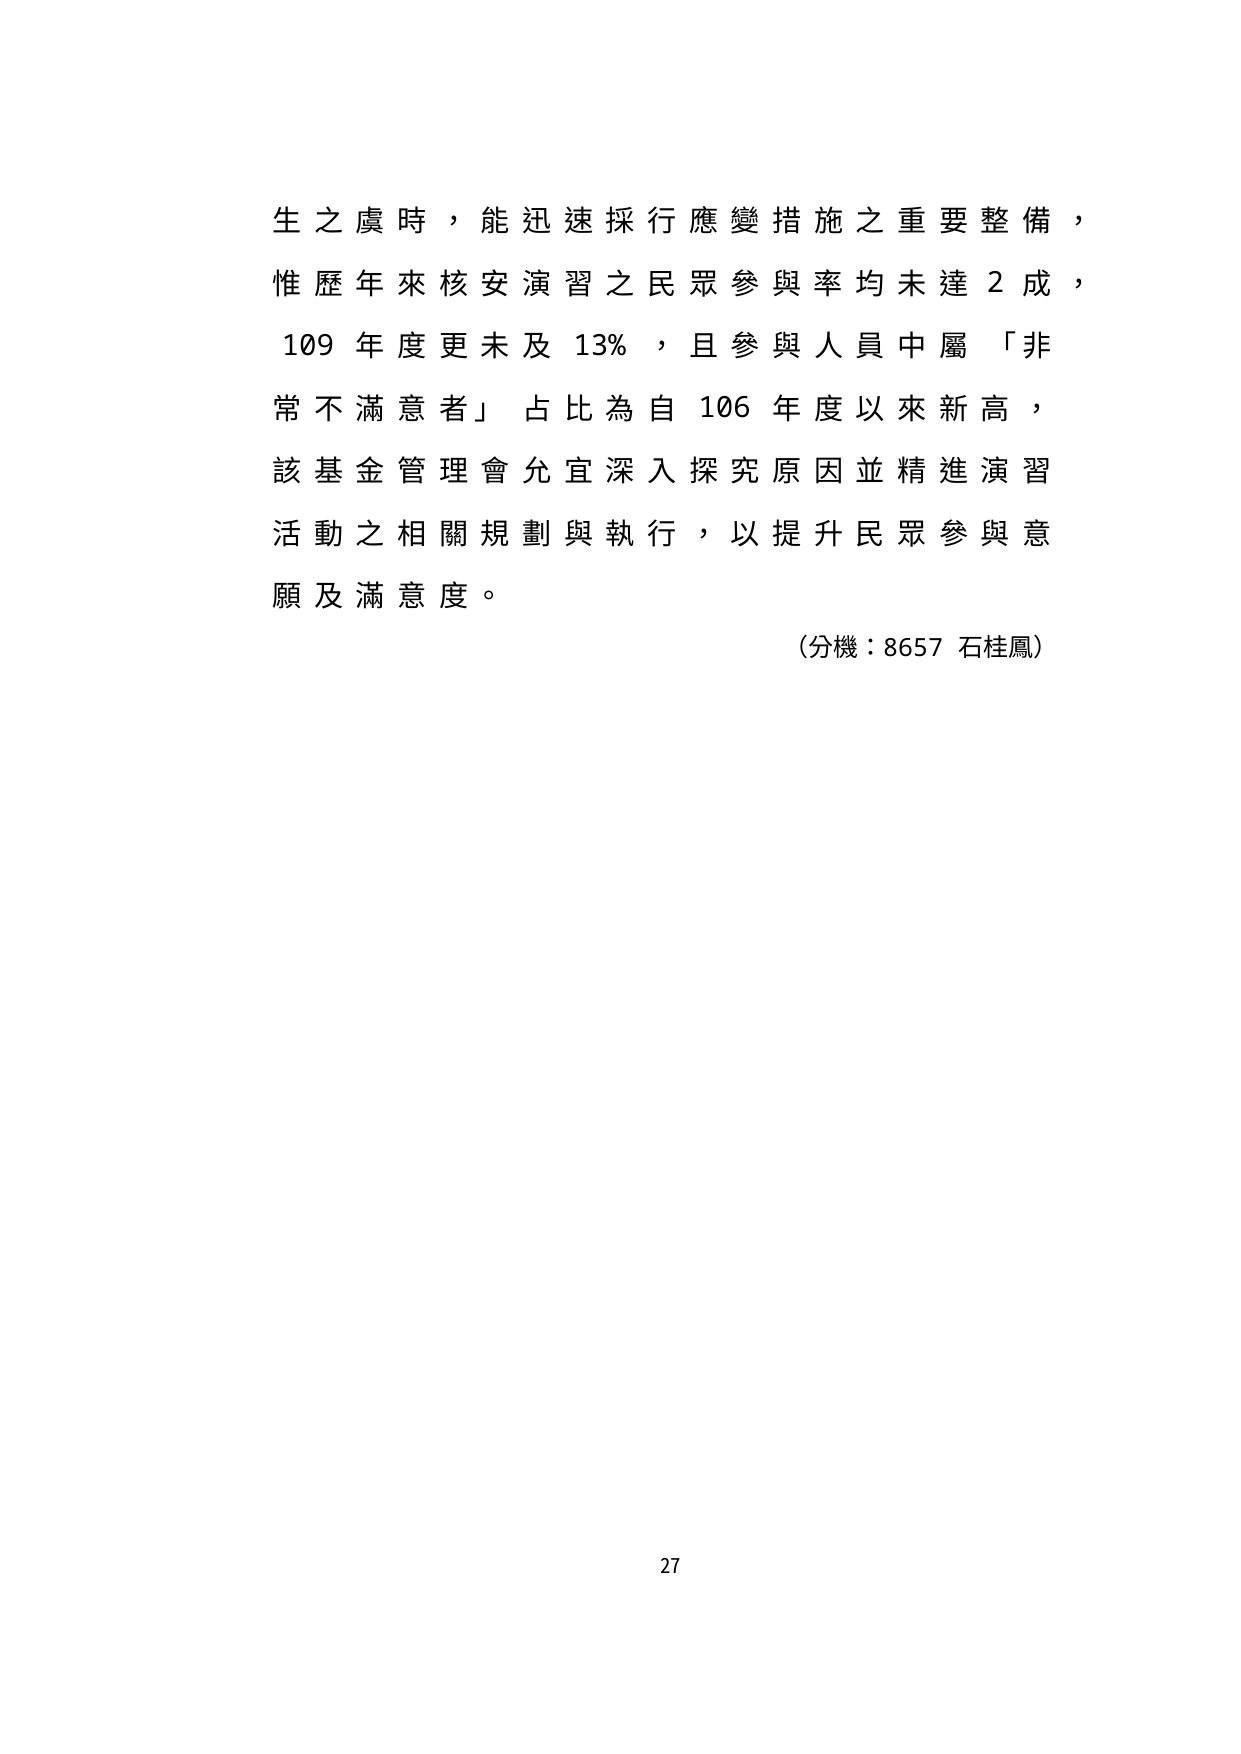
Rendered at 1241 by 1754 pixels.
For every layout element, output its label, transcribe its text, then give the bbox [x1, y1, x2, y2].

text 綜上，核安演習係當核子事故發生或有發生之虞時，能迅速採行應變措施之重要整備，惟歷年來核安演習之民眾參與率均未達2成，109年度更未及13%，且參與人員中屬「非常不滿意者」占比為自106年度以來新高，該基金管理會允宜深入探究原因並精進演習活動之相關規劃與執行，以提升民眾參與意願及滿意度。 [242, 177, 1058, 615]
text （分機：8657 石桂鳳） [242, 615, 1058, 667]
